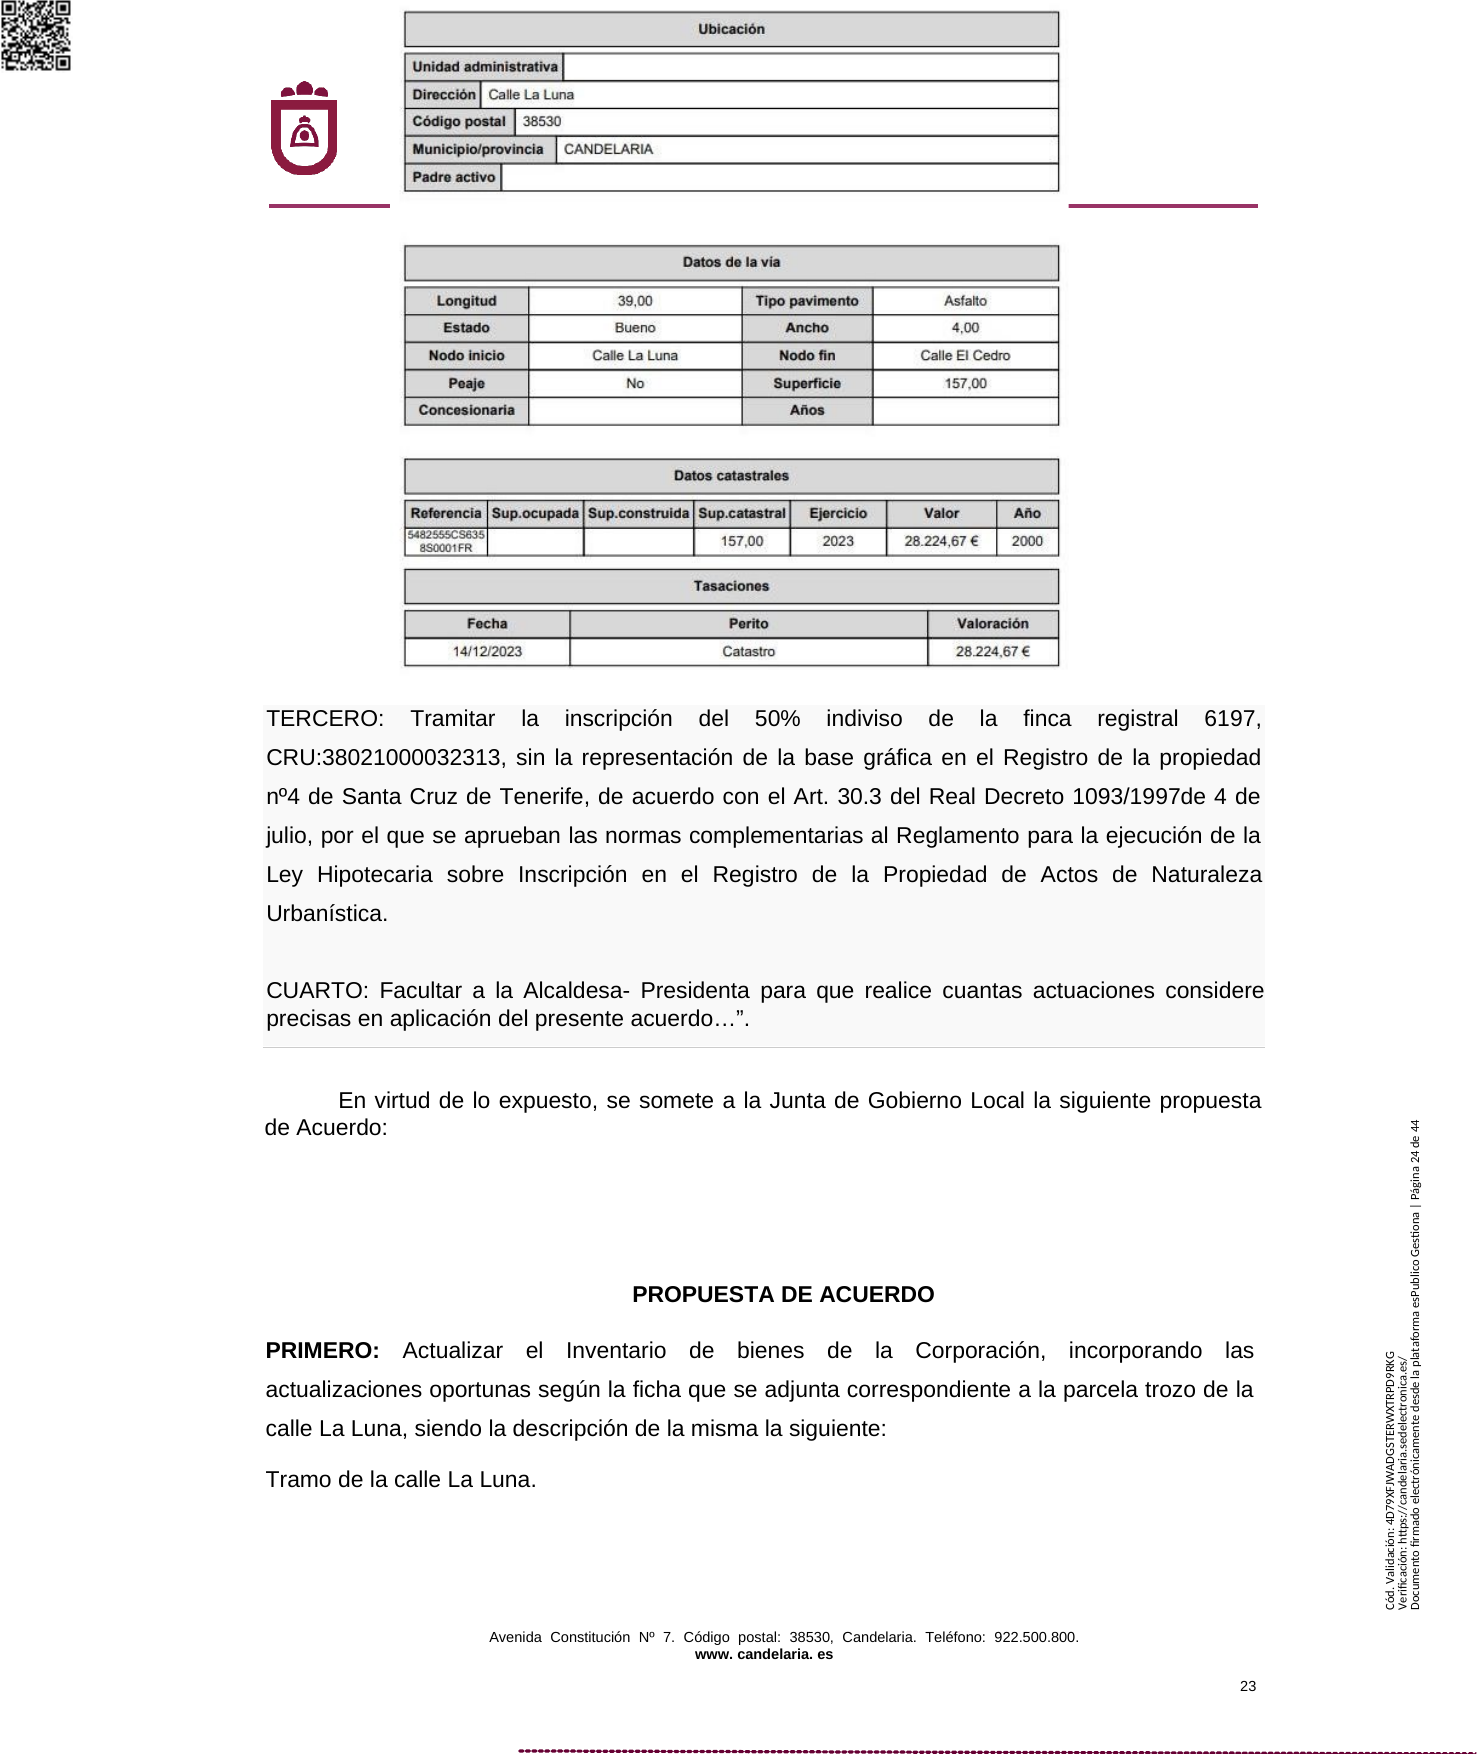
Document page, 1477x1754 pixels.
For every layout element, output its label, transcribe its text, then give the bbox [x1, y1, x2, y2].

subtitle PROPUESTA DE ACUERDO [252, 1281, 1321, 1307]
text En virtud de lo expuesto, se somete a la Junta de Gobierno Local la siguiente propuesta de Acuerdo: [264, 1087, 1263, 1140]
text PRIMERO: Actualizar el Inventario de bienes de la Corporación, incorporando las actualizaciones oportunas según la ficha que se adjunta correspondiente a la parcela trozo de la calle La Luna, siendo la descripción de la misma la siguiente: [265, 1337, 1255, 1441]
text Tramo de la calle La Luna. [265, 1466, 1263, 1493]
table_header TERCERO: Tramitar la inscripción del 50% indiviso de la finca registral 6197, CRU:38021000032313, sin la representación de la base gráfica en el Registro de la propiedad nº4 de Santa Cruz de Tenerife, de acuerdo con el Art. 30.3 del Real Decreto 1093/1997de 4 de julio, por el que se aprueban las normas complementarias al Reglamento para la ejecución de la Ley Hipotecaria sobre Inscripción en el Registro de la Propiedad de Actos de Naturaleza Urbanística. CUARTO: Facultar a la Alcaldesa- Presidenta para que realice cuantas actuaciones considere precisas en aplicación del presente acuerdo…”. [263, 705, 1265, 1046]
